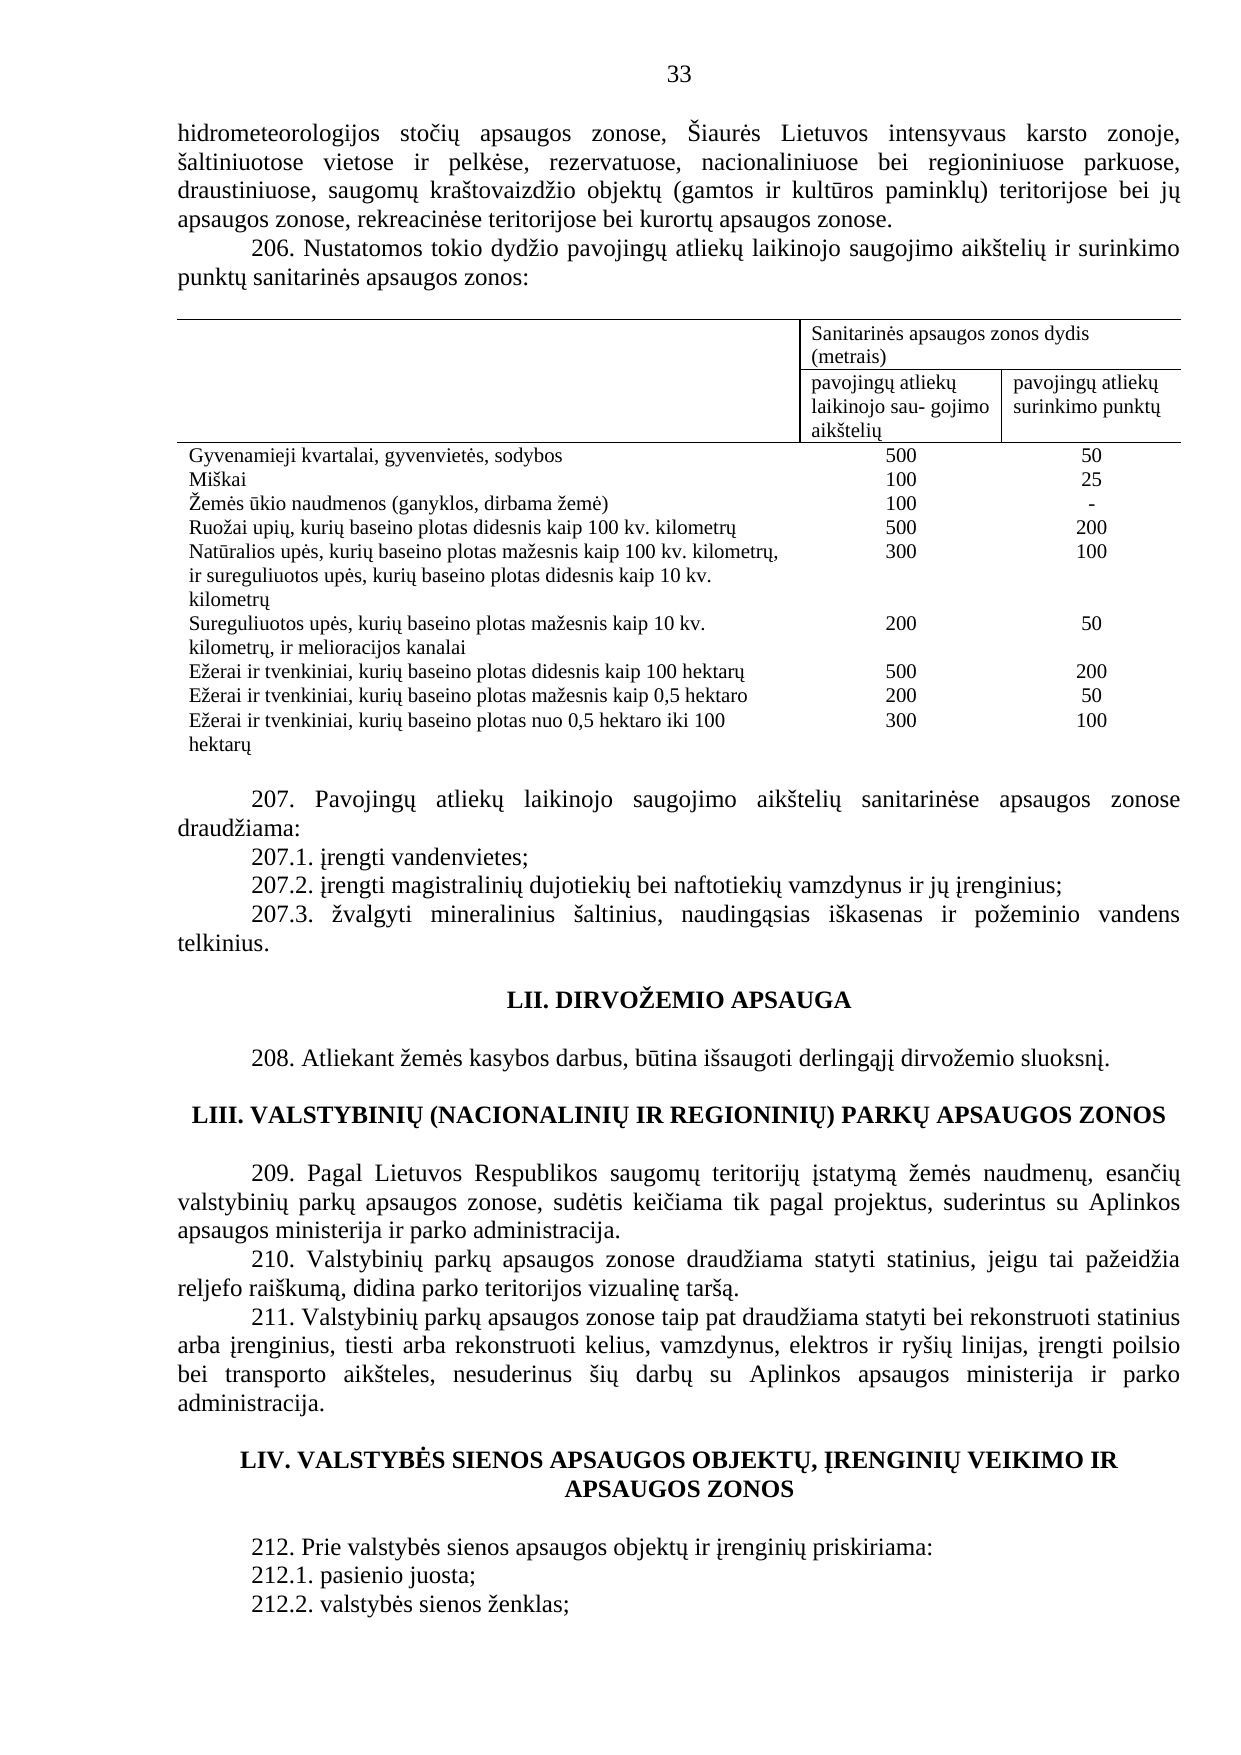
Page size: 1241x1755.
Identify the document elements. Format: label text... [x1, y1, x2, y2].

table_cell Gyvenamieji kvartalai, gyvenvietės, sodybos [177, 443, 800, 467]
text 207.3. žvalgyti mineralinius šaltinius, naudingąsias iškasenas ir požeminio vandens telkinius. [177, 899, 1181, 957]
table_cell pavojingų atliekų laikinojo sau- gojimo aikštelių [801, 370, 1001, 442]
text 212.2. valstybės sienos ženklas; [177, 1589, 1181, 1618]
table_cell 300 [800, 539, 1002, 611]
table_header [177, 320, 799, 442]
table_cell 200 [1002, 515, 1181, 539]
table_cell 500 [800, 443, 1002, 467]
text 209. Pagal Lietuvos Respublikos saugomų teritorijų įstatymą žemės naudmenų, esančių valstybinių parkų apsaugos zonose, sudėtis keičiama tik pagal projektus, suderintus su Aplinkos apsaugos ministerija ir parko administracija. [177, 1158, 1181, 1244]
table_cell Sureguliuotos upės, kurių baseino plotas mažesnis kaip 10 kv. kilometrų, ir melioracijos kanalai [177, 611, 800, 659]
table_cell 300 [800, 708, 1002, 756]
table_cell Ežerai ir tvenkiniai, kurių baseino plotas nuo 0,5 hektaro iki 100 hektarų [177, 708, 800, 756]
table_cell pavojingų atliekų surinkimo punktų [1002, 370, 1181, 442]
table_cell Natūralios upės, kurių baseino plotas mažesnis kaip 100 kv. kilometrų, ir sureguliuotos upės, kurių baseino plotas didesnis kaip 10 kv. kilometrų [177, 539, 800, 611]
table_cell Žemės ūkio naudmenos (ganyklos, dirbama žemė) [177, 491, 800, 515]
text 206. Nustatomos tokio dydžio pavojingų atliekų laikinojo saugojimo aikštelių ir surinkimo punktų sanitarinės apsaugos zonos: [177, 233, 1181, 291]
table_cell 200 [800, 611, 1002, 659]
table_cell 200 [1002, 659, 1181, 683]
table_cell 50 [1002, 684, 1181, 707]
text 210. Valstybinių parkų apsaugos zonose draudžiama statyti statinius, jeigu tai pažeidžia reljefo raiškumą, didina parko teritorijos vizualinę taršą. [177, 1244, 1181, 1302]
table_cell 500 [800, 515, 1002, 539]
table_cell 100 [800, 491, 1002, 515]
text LIII. VALSTYBINIŲ (NACIONALINIŲ IR REGIONINIŲ) PARKŲ APSAUGOS ZONOS [177, 1101, 1181, 1129]
text 212.1. pasienio juosta; [177, 1561, 1181, 1589]
table_cell Miškai [177, 467, 800, 491]
table_cell 200 [800, 684, 1002, 707]
text 212. Prie valstybės sienos apsaugos objektų ir įrenginių priskiriama: [177, 1532, 1181, 1561]
table_cell 50 [1002, 443, 1181, 467]
table_cell - [1002, 491, 1181, 515]
table_cell Ežerai ir tvenkiniai, kurių baseino plotas mažesnis kaip 0,5 hektaro [177, 684, 800, 707]
table_cell Ruožai upių, kurių baseino plotas didesnis kaip 100 kv. kilometrų [177, 515, 800, 539]
text 207.1. įrengti vandenvietes; [177, 842, 1181, 871]
text 207.2. įrengti magistralinių dujotiekių bei naftotiekių vamzdynus ir jų įrenginius; [177, 871, 1181, 899]
text LII. DIRVOŽEMIO APSAUGA [177, 986, 1181, 1014]
text 208. Atliekant žemės kasybos darbus, būtina išsaugoti derlingąjį dirvožemio sluoksnį. [177, 1043, 1181, 1072]
text 211. Valstybinių parkų apsaugos zonose taip pat draudžiama statyti bei rekonstruoti statinius arba įrenginius, tiesti arba rekonstruoti kelius, vamzdynus, elektros ir ryšių linijas, įrengti poilsio bei transporto aikšteles, nesuderinus šių darbų su Aplinkos apsaugos ministerija ir parko administracija. [177, 1302, 1181, 1417]
table_cell 25 [1002, 467, 1181, 491]
text LIV. VALSTYBĖS SIENOS APSAUGOS OBJEKTŲ, ĮRENGINIŲ VEIKIMO IR APSAUGOS ZONOS [177, 1446, 1181, 1503]
text 207. Pavojingų atliekų laikinojo saugojimo aikštelių sanitarinėse apsaugos zonose draudžiama: [177, 784, 1181, 842]
table_cell Ežerai ir tvenkiniai, kurių baseino plotas didesnis kaip 100 hektarų [177, 659, 800, 683]
table_header Sanitarinės apsaugos zonos dydis (metrais) [801, 320, 1181, 368]
text hidrometeorologijos stočių apsaugos zonose, Šiaurės Lietuvos intensyvaus karsto zonoje, šaltiniuotose vietose ir pelkėse, rezervatuose, nacionaliniuose bei regioniniuose parkuose, draustiniuose, saugomų kraštovaizdžio objektų (gamtos ir kultūros paminklų) teritorijose bei jų apsaugos zonose, rekreacinėse teritorijose bei kurortų apsaugos zonose. [177, 118, 1181, 233]
table_cell 500 [800, 659, 1002, 683]
table_cell 100 [800, 467, 1002, 491]
table_cell 100 [1002, 708, 1181, 756]
table_cell 100 [1002, 539, 1181, 611]
table_cell 50 [1002, 611, 1181, 659]
